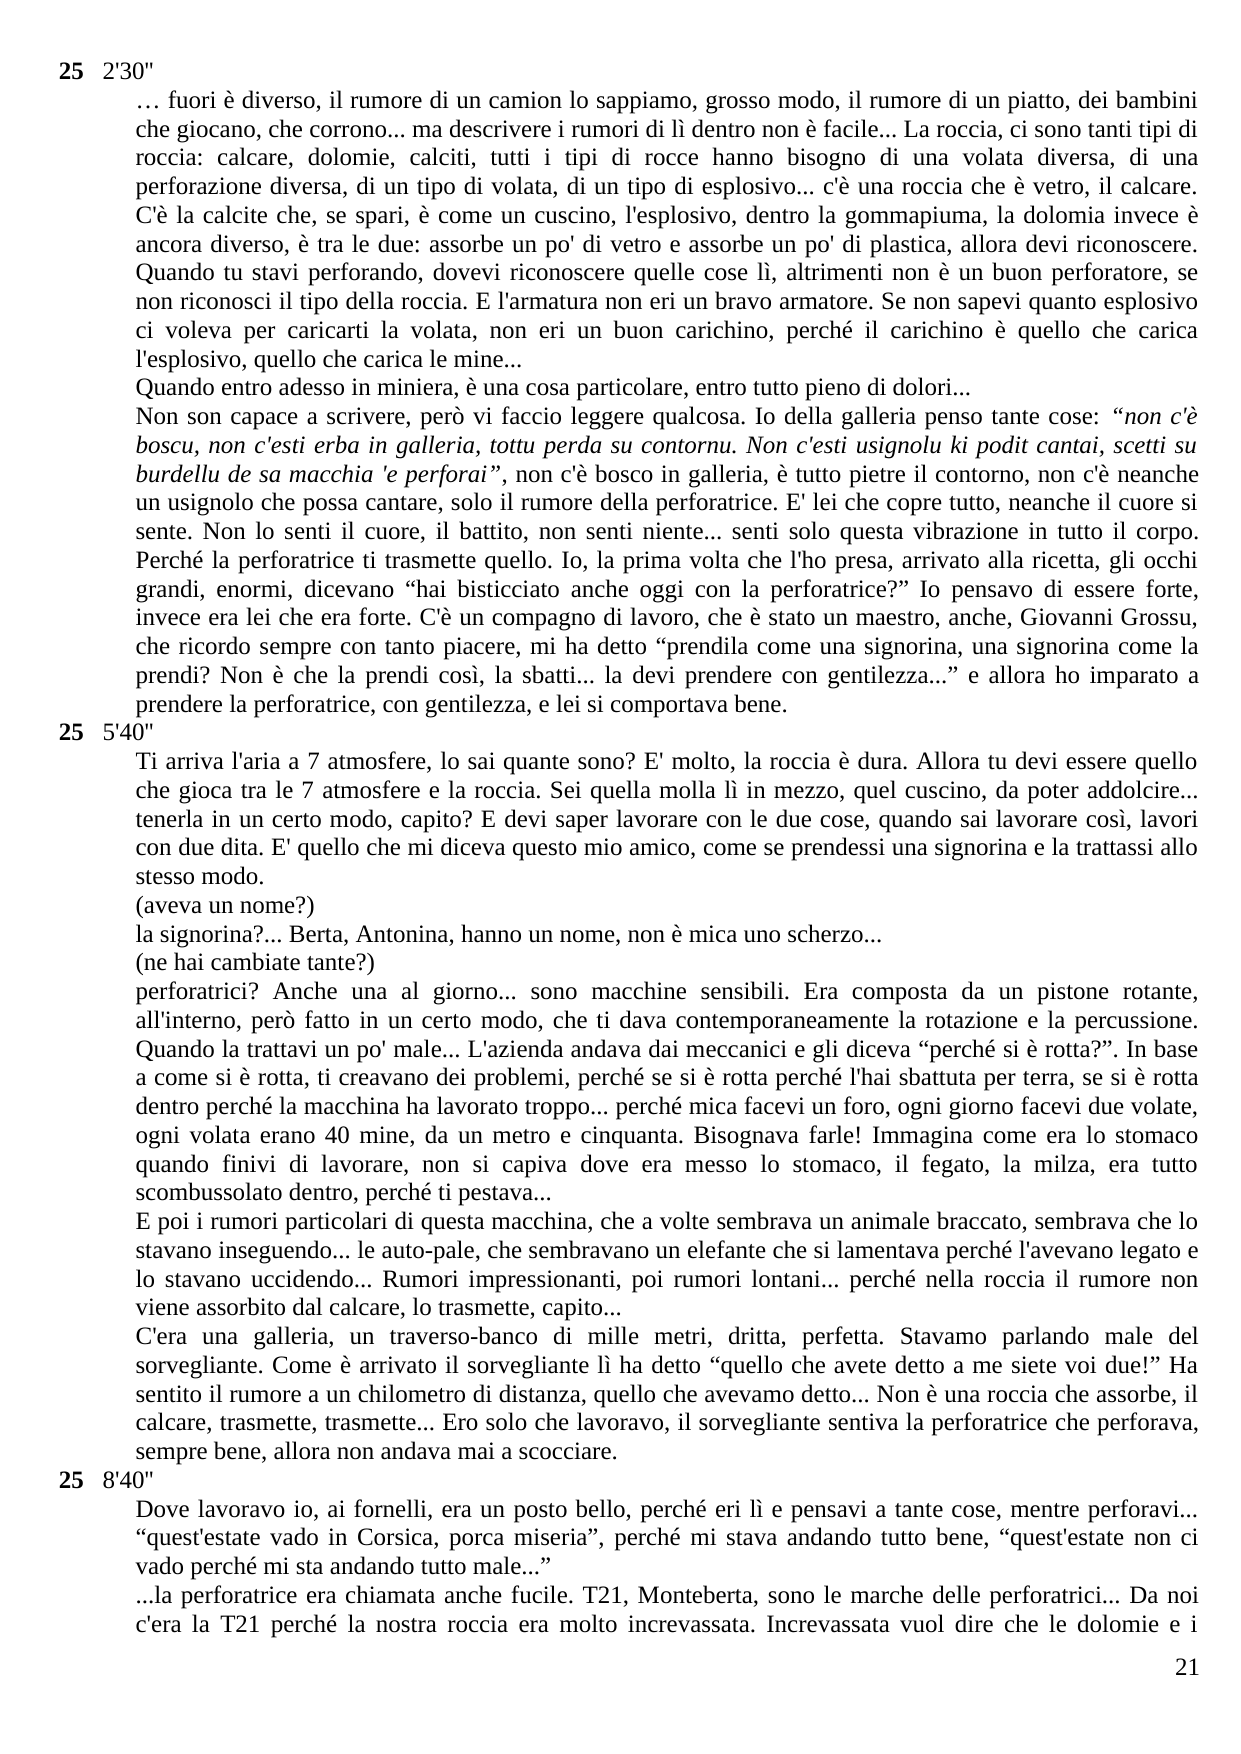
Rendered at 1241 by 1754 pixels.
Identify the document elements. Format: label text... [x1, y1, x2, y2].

text (aveva un nome?) [135, 890, 1200, 919]
text Dove lavoravo io, ai fornelli, era un posto bello, perché eri lì e pensavi a tante cose, mentre perforavi... “quest'estate vado in Corsica, porca miseria”, perché mi stava andando tutto bene, “quest'estate non ci vado perché mi sta andando tutto male...” [135, 1494, 1200, 1580]
text perforatrici? Anche una al giorno... sono macchine sensibili. Era composta da un pistone rotante, all'interno, però fatto in un certo modo, che ti dava contemporaneamente la rotazione e la percussione. Quando la trattavi un po' male... L'azienda andava dai meccanici e gli diceva “perché si è rotta?”. In base a come si è rotta, ti creavano dei problemi, perché se si è rotta perché l'hai sbattuta per terra, se si è rotta dentro perché la macchina ha lavorato troppo... perché mica facevi un foro, ogni giorno facevi due volate, ogni volata erano 40 mine, da un metro e cinquanta. Bisognava farle! Immagina come era lo stomaco quando finivi di lavorare, non si capiva dove era messo lo stomaco, il fegato, la milza, era tutto scombussolato dentro, perché ti pestava... [135, 976, 1200, 1206]
text Quando entro adesso in miniera, è una cosa particolare, entro tutto pieno di dolori... [135, 372, 1200, 401]
text … fuori è diverso, il rumore di un camion lo sappiamo, grosso modo, il rumore di un piatto, dei bambini che giocano, che corrono... ma descrivere i rumori di lì dentro non è facile... La roccia, ci sono tanti tipi di roccia: calcare, dolomie, calciti, tutti i tipi di rocce hanno bisogno di una volata diversa, di una perforazione diversa, di un tipo di volata, di un tipo di esplosivo... c'è una roccia che è vetro, il calcare. C'è la calcite che, se spari, è come un cuscino, l'esplosivo, dentro la gommapiuma, la dolomia invece è ancora diverso, è tra le due: assorbe un po' di vetro e assorbe un po' di plastica, allora devi riconoscere. Quando tu stavi perforando, dovevi riconoscere quelle cose lì, altrimenti non è un buon perforatore, se non riconosci il tipo della roccia. E l'armatura non eri un bravo armatore. Se non sapevi quanto esplosivo ci voleva per caricarti la volata, non eri un buon carichino, perché il carichino è quello che carica l'esplosivo, quello che carica le mine... [135, 85, 1200, 372]
text C'era una galleria, un traverso-banco di mille metri, dritta, perfetta. Stavamo parlando male del sorvegliante. Come è arrivato il sorvegliante lì ha detto “quello che avete detto a me siete voi due!” Ha sentito il rumore a un chilometro di distanza, quello che avevamo detto... Non è una roccia che assorbe, il calcare, trasmette, trasmette... Ero solo che lavoravo, il sorvegliante sentiva la perforatrice che perforava, sempre bene, allora non andava mai a scocciare. [135, 1321, 1200, 1465]
text la signorina?... Berta, Antonina, hanno un nome, non è mica uno scherzo... [135, 919, 1200, 947]
text Ti arriva l'aria a 7 atmosfere, lo sai quante sono? E' molto, la roccia è dura. Allora tu devi essere quello che gioca tra le 7 atmosfere e la roccia. Sei quella molla lì in mezzo, quel cuscino, da poter addolcire... tenerla in un certo modo, capito? E devi saper lavorare con le due cose, quando sai lavorare così, lavori con due dita. E' quello che mi diceva questo mio amico, come se prendessi una signorina e la trattassi allo stesso modo. [135, 746, 1200, 890]
text E poi i rumori particolari di questa macchina, che a volte sembrava un animale braccato, sembrava che lo stavano inseguendo... le auto-pale, che sembravano un elefante che si lamentava perché l'avevano legato e lo stavano uccidendo... Rumori impressionanti, poi rumori lontani... perché nella roccia il rumore non viene assorbito dal calcare, lo trasmette, capito... [135, 1206, 1200, 1321]
text ...la perforatrice era chiamata anche fucile. T21, Monteberta, sono le marche delle perforatrici... Da noi c'era la T21 perché la nostra roccia era molto increvassata. Increvassata vuol dire che le dolomie e i [135, 1580, 1200, 1637]
text 25 8'40'' [59, 1465, 1200, 1494]
text (ne hai cambiate tante?) [135, 947, 1200, 976]
text 25 5'40'' [59, 717, 1200, 746]
text Non son capace a scrivere, però vi faccio leggere qualcosa. Io della galleria penso tante cose: “non c'è boscu, non c'esti erba in galleria, tottu perda su contornu. Non c'esti usignolu ki podit cantai, scetti su burdellu de sa macchia 'e perforai”, non c'è bosco in galleria, è tutto pietre il contorno, non c'è neanche un usignolo che possa cantare, solo il rumore della perforatrice. E' lei che copre tutto, neanche il cuore si sente. Non lo senti il cuore, il battito, non senti niente... senti solo questa vibrazione in tutto il corpo. Perché la perforatrice ti trasmette quello. Io, la prima volta che l'ho presa, arrivato alla ricetta, gli occhi grandi, enormi, dicevano “hai bisticciato anche oggi con la perforatrice?” Io pensavo di essere forte, invece era lei che era forte. C'è un compagno di lavoro, che è stato un maestro, anche, Giovanni Grossu, che ricordo sempre con tanto piacere, mi ha detto “prendila come una signorina, una signorina come la prendi? Non è che la prendi così, la sbatti... la devi prendere con gentilezza...” e allora ho imparato a prendere la perforatrice, con gentilezza, e lei si comportava bene. [135, 401, 1200, 717]
text 25 2'30'' [59, 56, 1200, 85]
